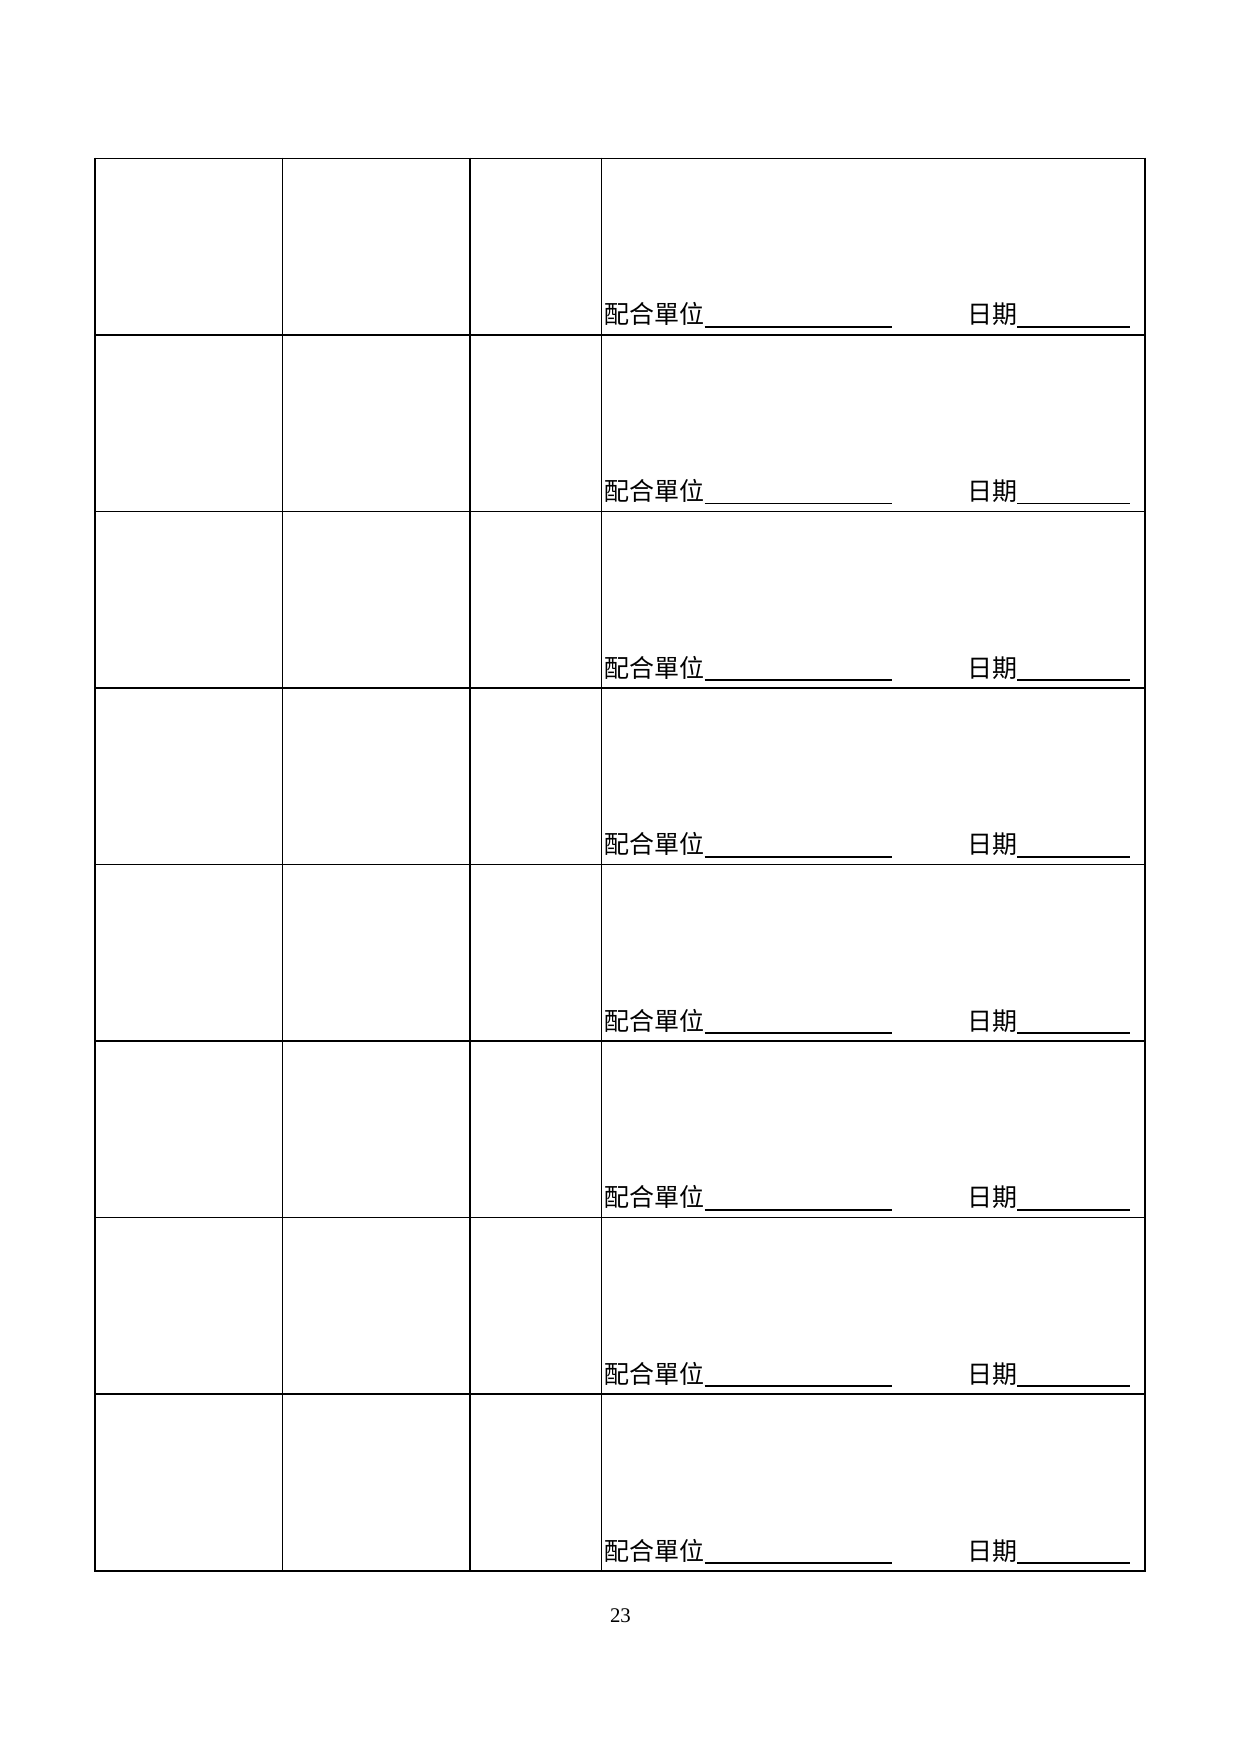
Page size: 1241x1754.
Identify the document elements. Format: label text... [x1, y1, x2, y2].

table_cell [471, 865, 601, 1040]
table_cell 配合單位 日期 [602, 689, 1144, 864]
table_cell [96, 1042, 282, 1217]
table_cell [96, 336, 282, 511]
table_cell 配合單位 日期 [602, 1218, 1144, 1393]
table_cell [96, 689, 282, 864]
table_cell [96, 1395, 282, 1570]
table_cell [96, 865, 282, 1040]
table_cell 配合單位 日期 [602, 159, 1144, 334]
table_cell [471, 1395, 601, 1570]
table_cell 配合單位 日期 [602, 1042, 1144, 1217]
table_cell [471, 1042, 601, 1217]
table_cell 配合單位 日期 [602, 512, 1144, 687]
table_cell [471, 159, 601, 334]
table_cell [283, 1042, 469, 1217]
table_cell [283, 865, 469, 1040]
table_cell [96, 512, 282, 687]
table_cell [471, 689, 601, 864]
table_cell [283, 689, 469, 864]
table_cell [283, 159, 469, 334]
table_cell [283, 1218, 469, 1393]
table_cell [283, 1395, 469, 1570]
table_cell [471, 512, 601, 687]
table_cell 配合單位 日期 [602, 1395, 1144, 1570]
table_cell [96, 159, 282, 334]
table_cell [283, 512, 469, 687]
table_cell 配合單位 日期 [602, 336, 1144, 511]
table_cell [96, 1218, 282, 1393]
table_cell [283, 336, 469, 511]
table_cell [471, 336, 601, 511]
table_cell 配合單位 日期 [602, 865, 1144, 1040]
table_cell [471, 1218, 601, 1393]
